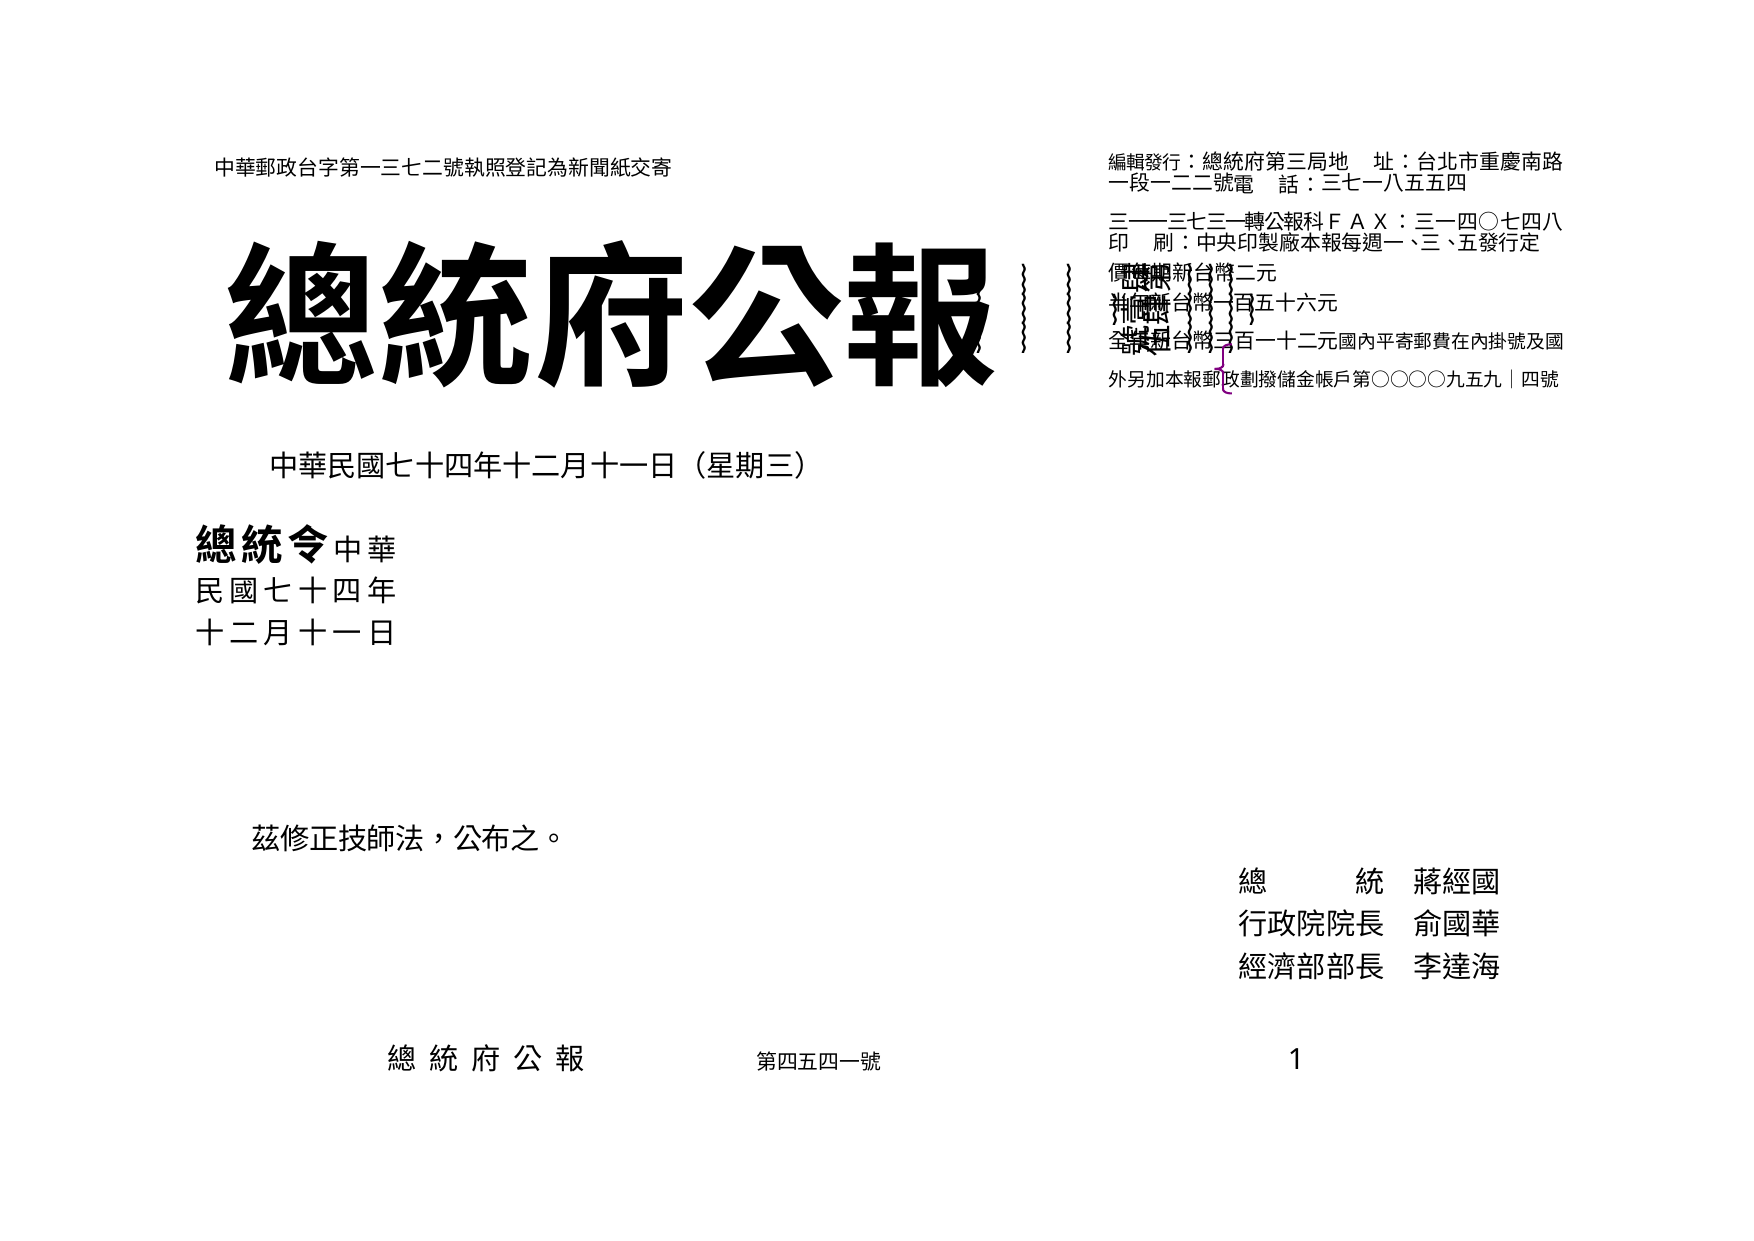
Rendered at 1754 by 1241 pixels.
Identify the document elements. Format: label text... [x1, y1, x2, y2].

table_header 總統令中華民國七十四年十二月十一日 [192, 502, 399, 819]
text 茲修正技師法，公布之。 [195, 819, 1559, 857]
text 經濟部部長 李達海 [195, 947, 1501, 984]
text 行政院院長 俞國華 [195, 904, 1501, 942]
table_header [399, 502, 986, 819]
text 總 統 蔣經國 [195, 862, 1501, 899]
